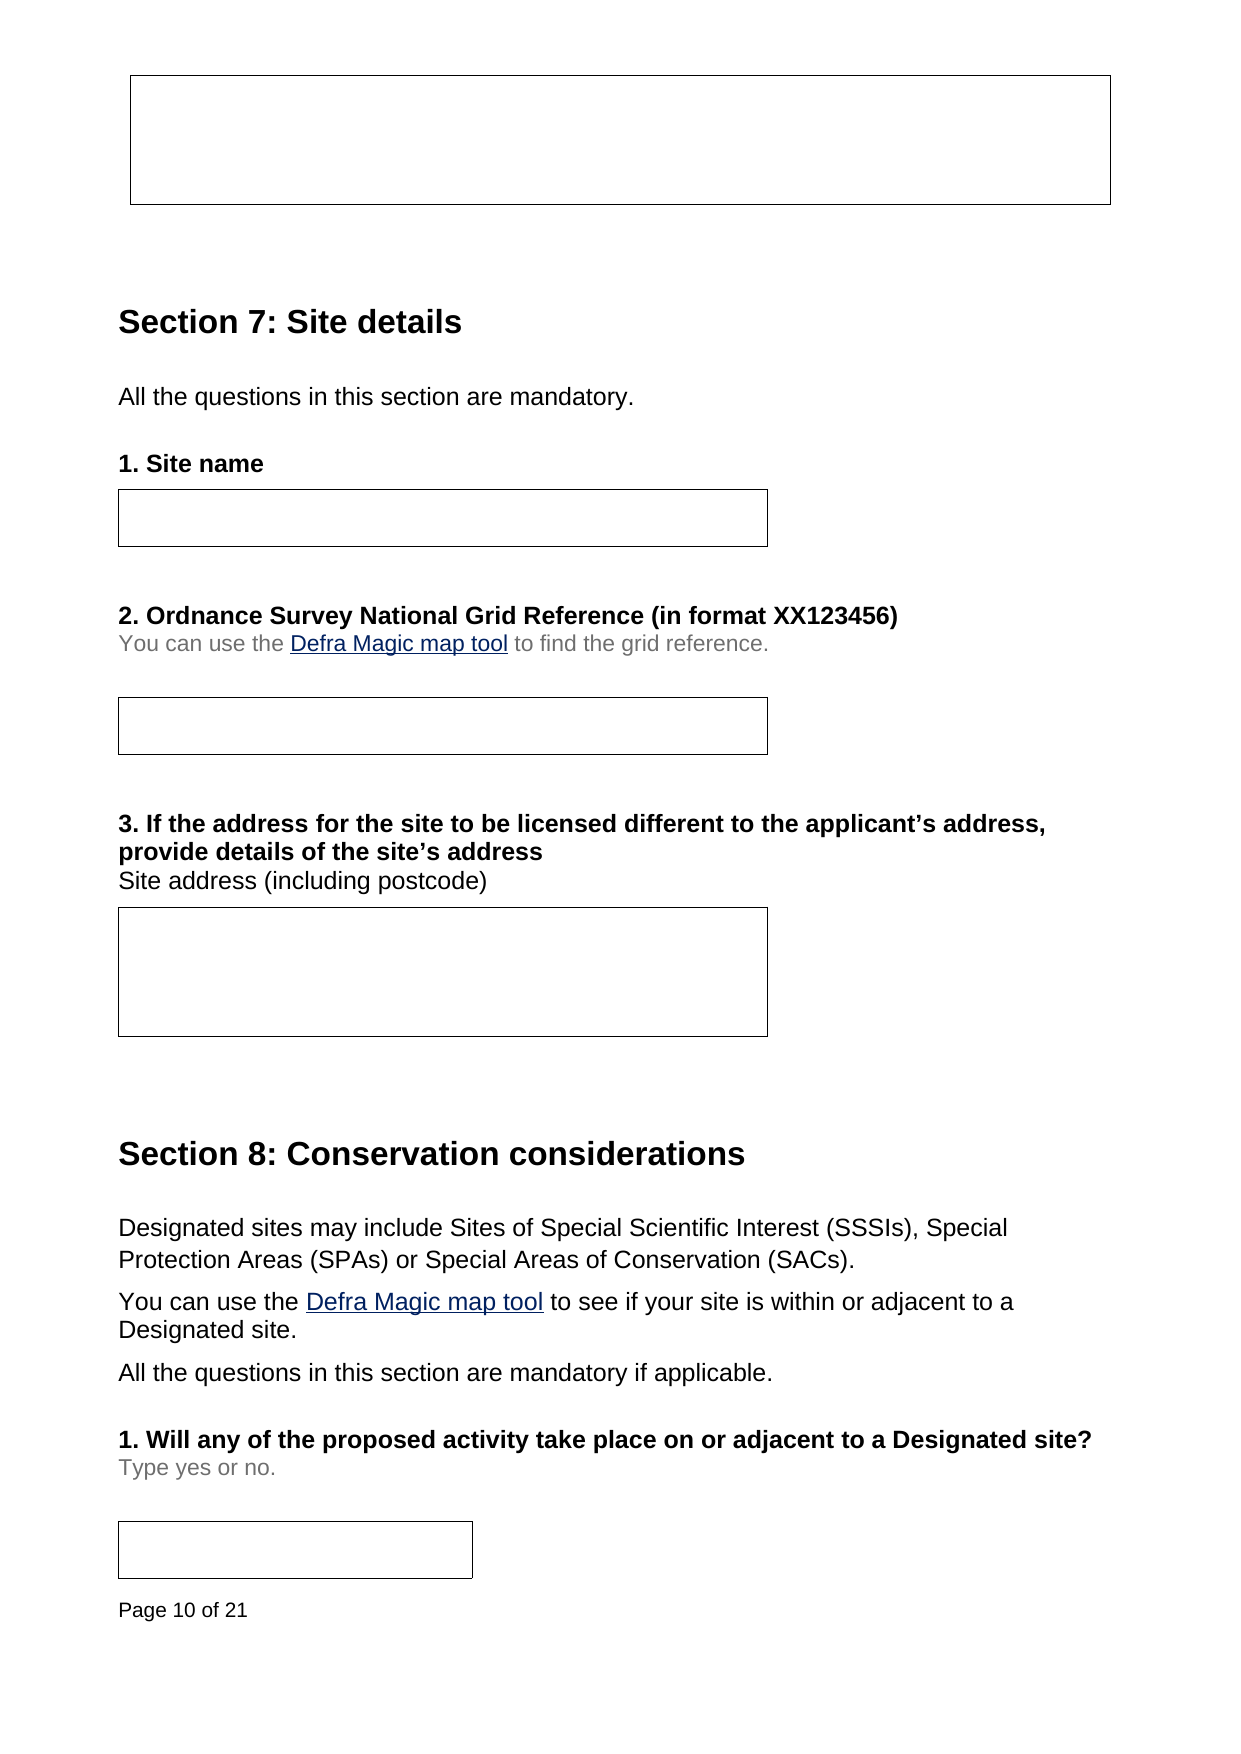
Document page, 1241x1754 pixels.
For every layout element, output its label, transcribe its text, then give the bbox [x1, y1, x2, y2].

text You can use the Defra Magic map tool to see if your site is within or adjacent to a Designated site. [118, 1287, 1122, 1344]
text All the questions in this section are mandatory. [118, 380, 1122, 411]
text You can use the Defra Magic map tool to find the grid reference. [118, 630, 1122, 656]
subtitle 1. Will any of the proposed activity take place on or adjacent to a Designated site? [118, 1426, 1122, 1454]
subtitle Section 8: Conservation considerations [118, 1128, 1122, 1174]
text All the questions in this section are mandatory if applicable. [118, 1357, 1122, 1388]
subtitle 2. Ordnance Survey National Grid Reference (in format XX123456) [118, 601, 1122, 630]
text Type yes or no. [118, 1454, 1122, 1481]
subtitle 3. If the address for the site to be licensed different to the applicant’s address, provide details of the site’s address [118, 809, 1122, 866]
text Designated sites may include Sites of Special Scientific Interest (SSSIs), Special Protection Areas (SPAs) or Special Areas of Conservation (SACs). [118, 1212, 1122, 1274]
text Site address (including postcode) [118, 866, 1122, 895]
subtitle Section 7: Site details [118, 297, 1122, 343]
subtitle 1. Site name [118, 449, 1122, 478]
